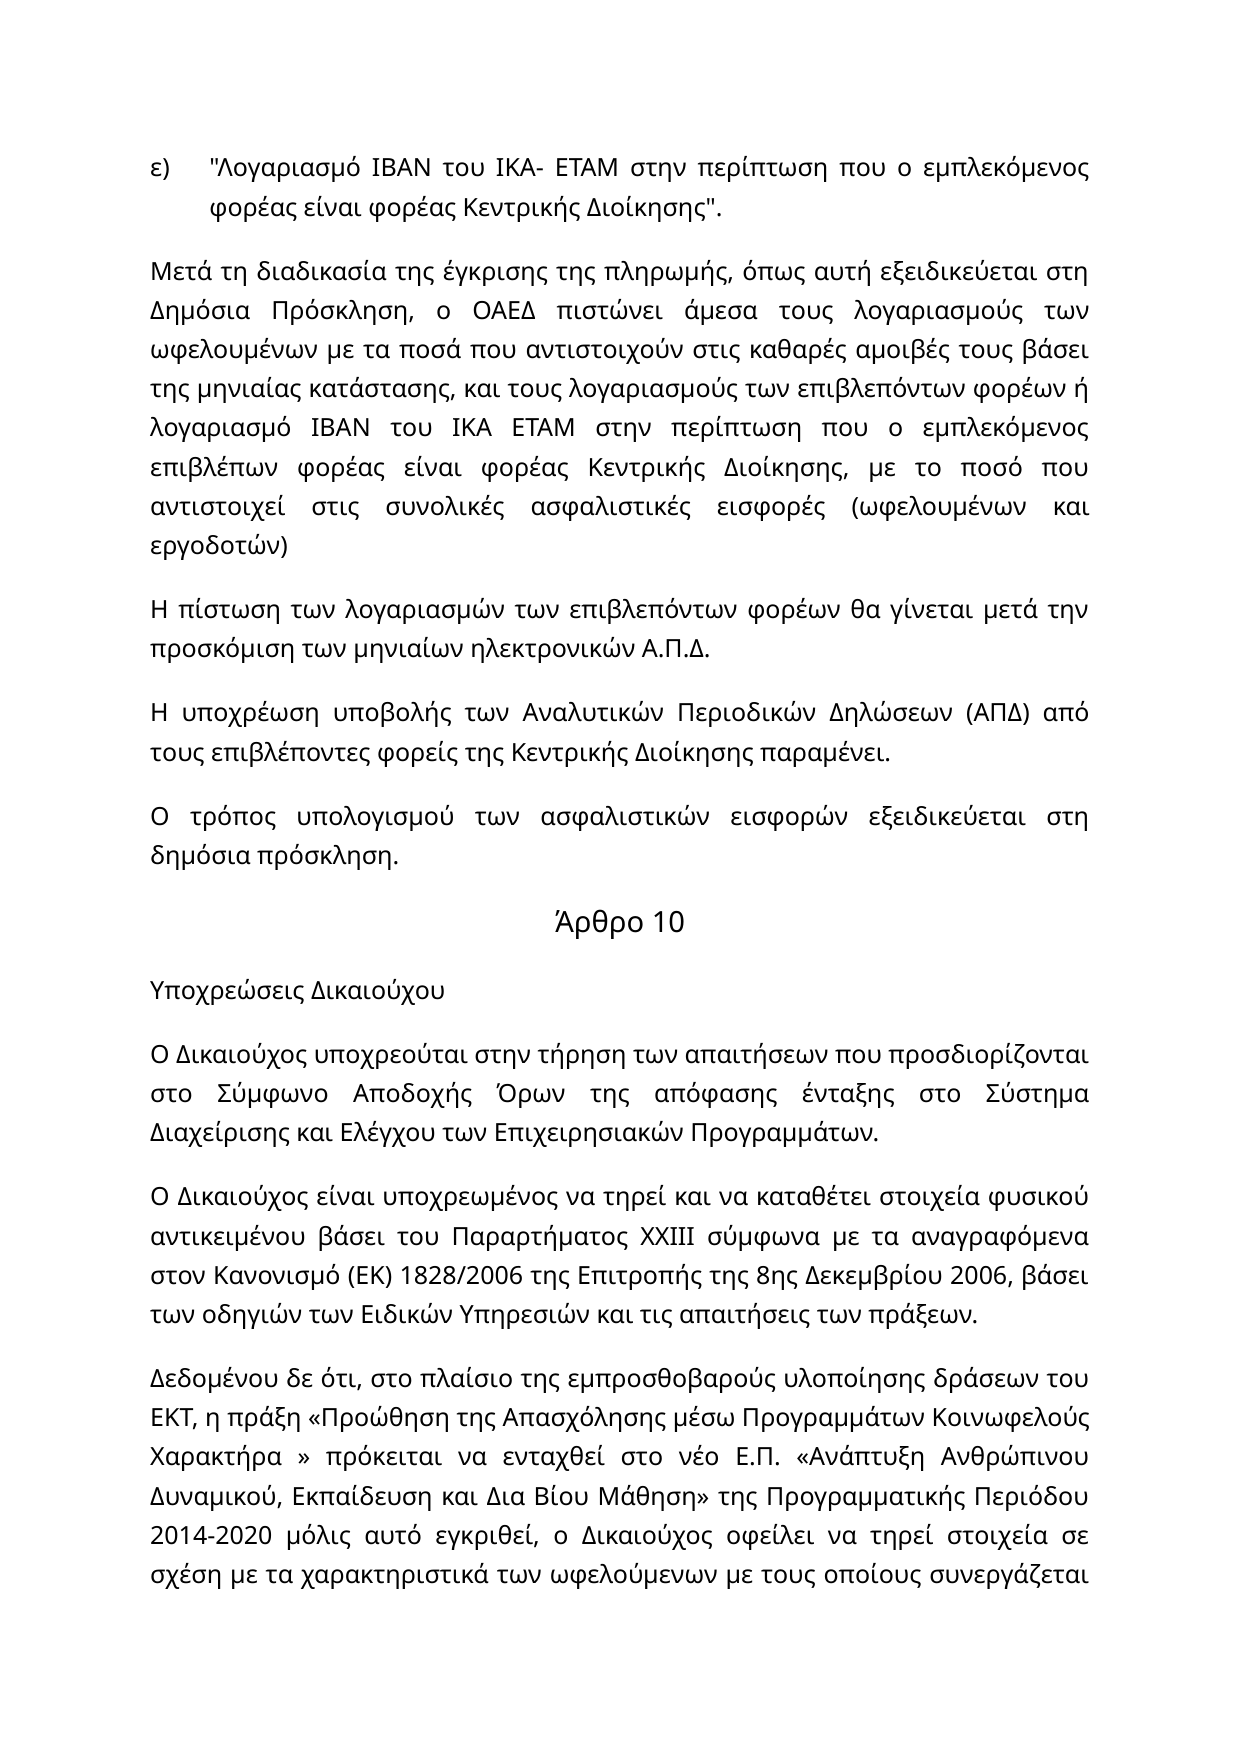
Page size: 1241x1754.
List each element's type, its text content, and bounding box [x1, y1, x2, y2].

text Μετά τη διαδικασία της έγκρισης της πληρωμής, όπως αυτή εξειδικεύεται στη Δημόσια Πρόσκληση, ο ΟΑΕΔ πιστώνει άμεσα τους λογαριασμούς των ωφελουμένων με τα ποσά που αντιστοιχούν στις καθαρές αμοιβές τους βάσει της μηνιαίας κατάστασης, και τους λογαριασμούς των επιβλεπόντων φορέων ή λογαριασμό IBAN του ΙΚΑ ΕΤΑΜ στην περίπτωση που ο εμπλεκόμενος επιβλέπων φορέας είναι φορέας Κεντρικής Διοίκησης, με το ποσό που αντιστοιχεί στις συνολικές ασφαλιστικές εισφορές (ωφελουμένων και εργοδοτών) [150, 253, 1090, 562]
text Ο Δικαιούχος υποχρεούται στην τήρηση των απαιτήσεων που προσδιορίζονται στο Σύμφωνο Αποδοχής Όρων της απόφασης ένταξης στο Σύστημα Διαχείρισης και Ελέγχου των Επιχειρησιακών Προγραμμάτων. [150, 1036, 1090, 1149]
text Υποχρεώσεις Δικαιούχου [150, 972, 1090, 1006]
subtitle Άρθρο 10 [150, 902, 1090, 941]
text Ο τρόπος υπολογισμού των ασφαλιστικών εισφορών εξειδικεύεται στη δημόσια πρόσκληση. [150, 798, 1090, 872]
list ε) "Λογαριασμό ΙΒΑΝ του ΙΚΑ- ΕΤΑΜ στην περίπτωση που ο εμπλεκόμενος φορέας είναι φορέας Κεντρικής Διοίκησης". [150, 150, 1090, 223]
text Η πίστωση των λογαριασμών των επιβλεπόντων φορέων θα γίνεται μετά την προσκόμιση των μηνιαίων ηλεκτρονικών Α.Π.Δ. [150, 592, 1090, 665]
text Η υποχρέωση υποβολής των Αναλυτικών Περιοδικών Δηλώσεων (ΑΠΔ) από τους επιβλέποντες φορείς της Κεντρικής Διοίκησης παραμένει. [150, 695, 1090, 768]
text Δεδομένου δε ότι, στο πλαίσιο της εμπροσθοβαρούς υλοποίησης δράσεων του ΕΚΤ, η πράξη «Προώθηση της Απασχόλησης μέσω Προγραμμάτων Κοινωφελούς Χαρακτήρα » πρόκειται να ενταχθεί στο νέο Ε.Π. «Ανάπτυξη Ανθρώπινου Δυναμικού, Εκπαίδευση και Δια Βίου Μάθηση» της Προγραμματικής Περιόδου 2014-2020 μόλις αυτό εγκριθεί, ο Δικαιούχος οφείλει να τηρεί στοιχεία σε σχέση με τα χαρακτηριστικά των ωφελούμενων με τους οποίους συνεργάζεται [150, 1361, 1090, 1591]
text Ο Δικαιούχος είναι υποχρεωμένος να τηρεί και να καταθέτει στοιχεία φυσικού αντικειμένου βάσει του Παραρτήματος ΧΧΙΙΙ σύμφωνα με τα αναγραφόμενα στον Κανονισμό (ΕΚ) 1828/2006 της Επιτροπής της 8ης Δεκεμβρίου 2006, βάσει των οδηγιών των Ειδικών Υπηρεσιών και τις απαιτήσεις των πράξεων. [150, 1179, 1090, 1331]
